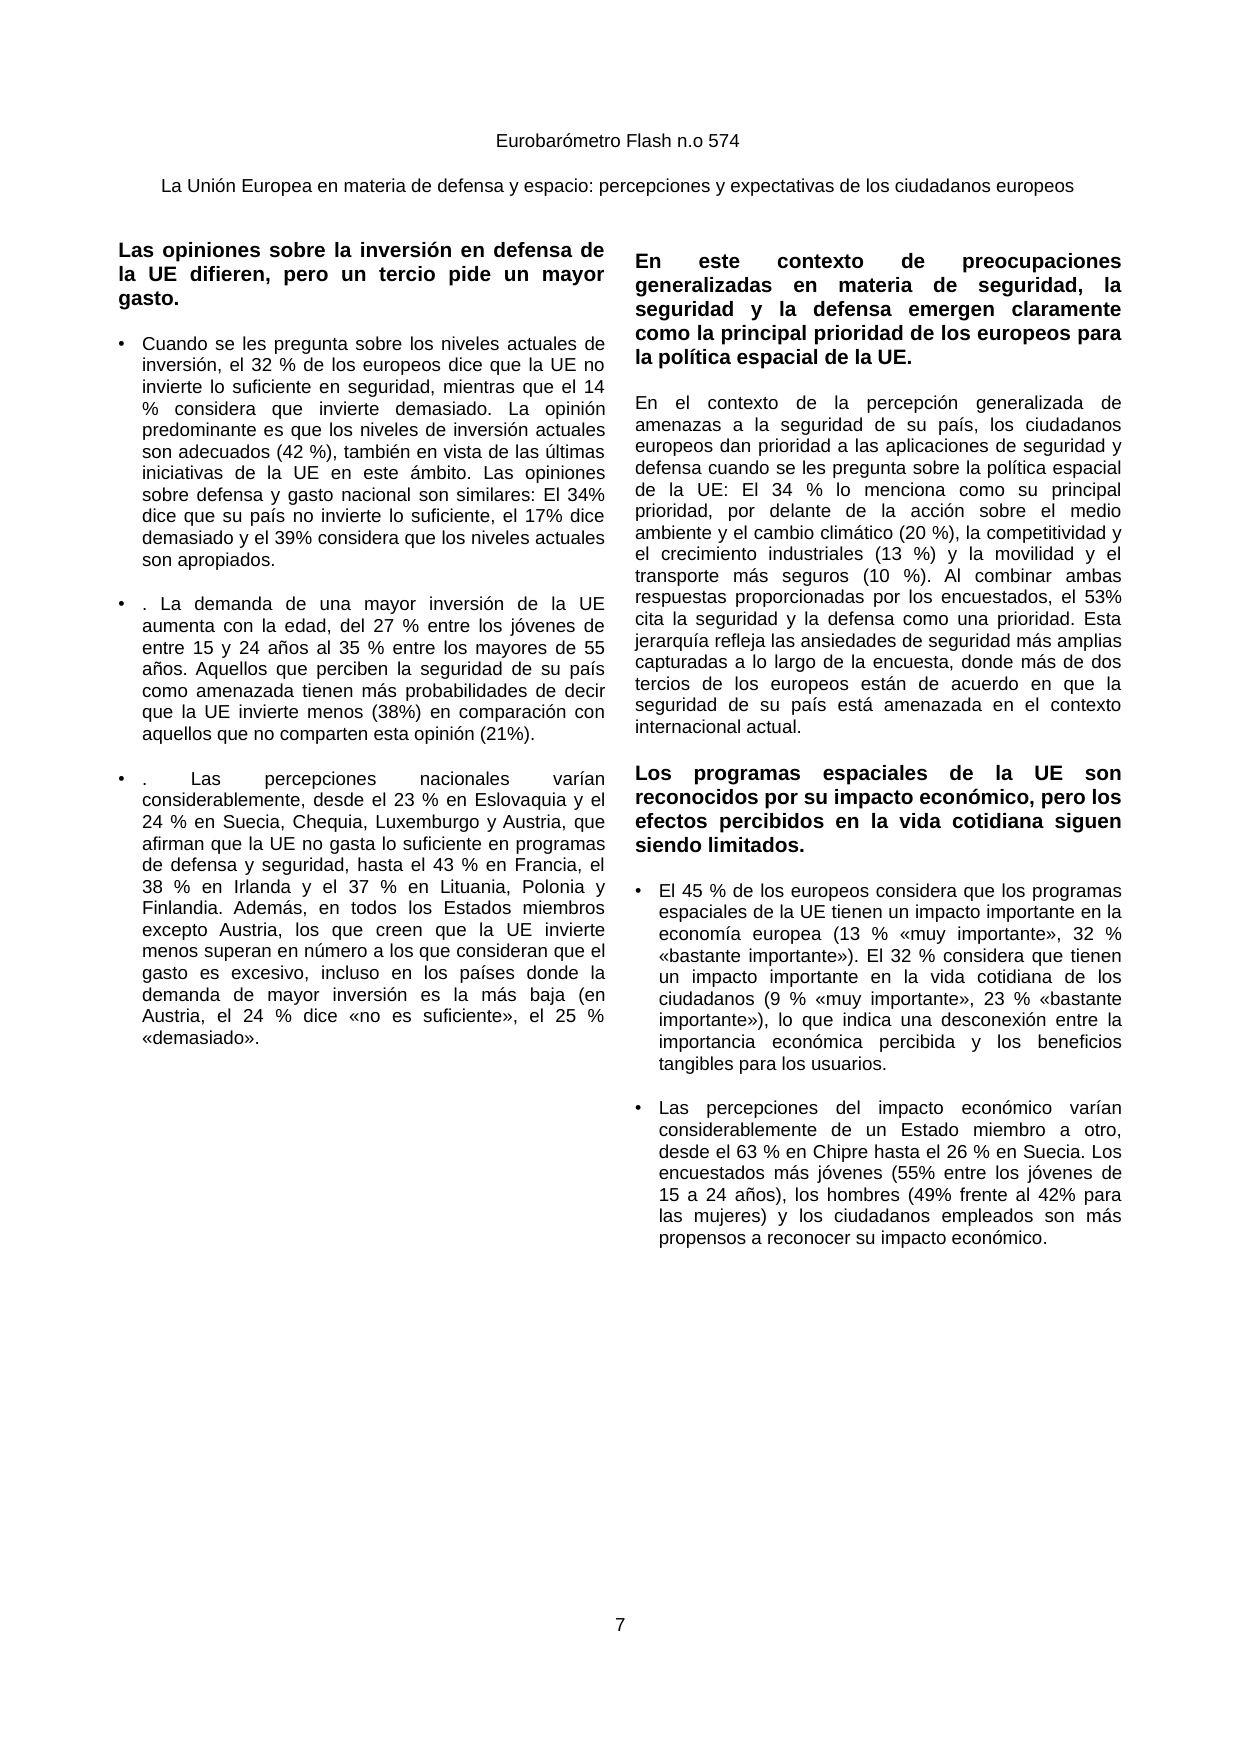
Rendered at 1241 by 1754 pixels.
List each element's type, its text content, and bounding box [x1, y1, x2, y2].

list . Las percepciones nacionales varían considerablemente, desde el 23 % en Eslovaquia y el 24 % en Suecia, Chequia, Luxemburgo y Austria, que afirman que la UE no gasta lo suficiente en programas de defensa y seguridad, hasta el 43 % en Francia, el 38 % en Irlanda y el 37 % en Lituania, Polonia y Finlandia. Además, en todos los Estados miembros excepto Austria, los que creen que la UE invierte menos superan en número a los que consideran que el gasto es excesivo, incluso en los países donde la demanda de mayor inversión es la más baja (en Austria, el 24 % dice «no es suficiente», el 25 % «demasiado». [118, 768, 605, 1048]
text Las opiniones sobre la inversión en defensa de la UE difieren, pero un tercio pide un mayor gasto. [118, 237, 605, 309]
list Las percepciones del impacto económico varían considerablemente de un Estado miembro a otro, desde el 63 % en Chipre hasta el 26 % en Suecia. Los encuestados más jóvenes (55% entre los jóvenes de 15 a 24 años), los hombres (49% frente al 42% para las mujeres) y los ciudadanos empleados son más propensos a reconocer su impacto económico. [635, 1097, 1122, 1248]
list El 45 % de los europeos considera que los programas espaciales de la UE tienen un impacto importante en la economía europea (13 % «muy importante», 32 % «bastante importante»). El 32 % considera que tienen un impacto importante en la vida cotidiana de los ciudadanos (9 % «muy importante», 23 % «bastante importante»), lo que indica una desconexión entre la importancia económica percibida y los beneficios tangibles para los usuarios. [635, 880, 1122, 1074]
list . La demanda de una mayor inversión de la UE aumenta con la edad, del 27 % entre los jóvenes de entre 15 y 24 años al 35 % entre los mayores de 55 años. Aquellos que perciben la seguridad de su país como amenazada tienen más probabilidades de decir que la UE invierte menos (38%) en comparación con aquellos que no comparten esta opinión (21%). [118, 593, 605, 744]
text En este contexto de preocupaciones generalizadas en materia de seguridad, la seguridad y la defensa emergen claramente como la principal prioridad de los europeos para la política espacial de la UE. [635, 249, 1122, 369]
list Cuando se les pregunta sobre los niveles actuales de inversión, el 32 % de los europeos dice que la UE no invierte lo suficiente en seguridad, mientras que el 14 % considera que invierte demasiado. La opinión predominante es que los niveles de inversión actuales son adecuados (42 %), también en vista de las últimas iniciativas de la UE en este ámbito. Las opiniones sobre defensa y gasto nacional son similares: El 34% dice que su país no invierte lo suficiente, el 17% dice demasiado y el 39% considera que los niveles actuales son apropiados. [118, 333, 605, 570]
text Los programas espaciales de la UE son reconocidos por su impacto económico, pero los efectos percibidos en la vida cotidiana siguen siendo limitados. [635, 761, 1122, 856]
text En el contexto de la percepción generalizada de amenazas a la seguridad de su país, los ciudadanos europeos dan prioridad a las aplicaciones de seguridad y defensa cuando se les pregunta sobre la política espacial de la UE: El 34 % lo menciona como su principal prioridad, por delante de la acción sobre el medio ambiente y el cambio climático (20 %), la competitividad y el crecimiento industriales (13 %) y la movilidad y el transporte más seguros (10 %). Al combinar ambas respuestas proporcionadas por los encuestados, el 53% cita la seguridad y la defensa como una prioridad. Esta jerarquía refleja las ansiedades de seguridad más amplias capturadas a lo largo de la encuesta, donde más de dos tercios de los europeos están de acuerdo en que la seguridad de su país está amenazada en el contexto internacional actual. [635, 392, 1122, 737]
